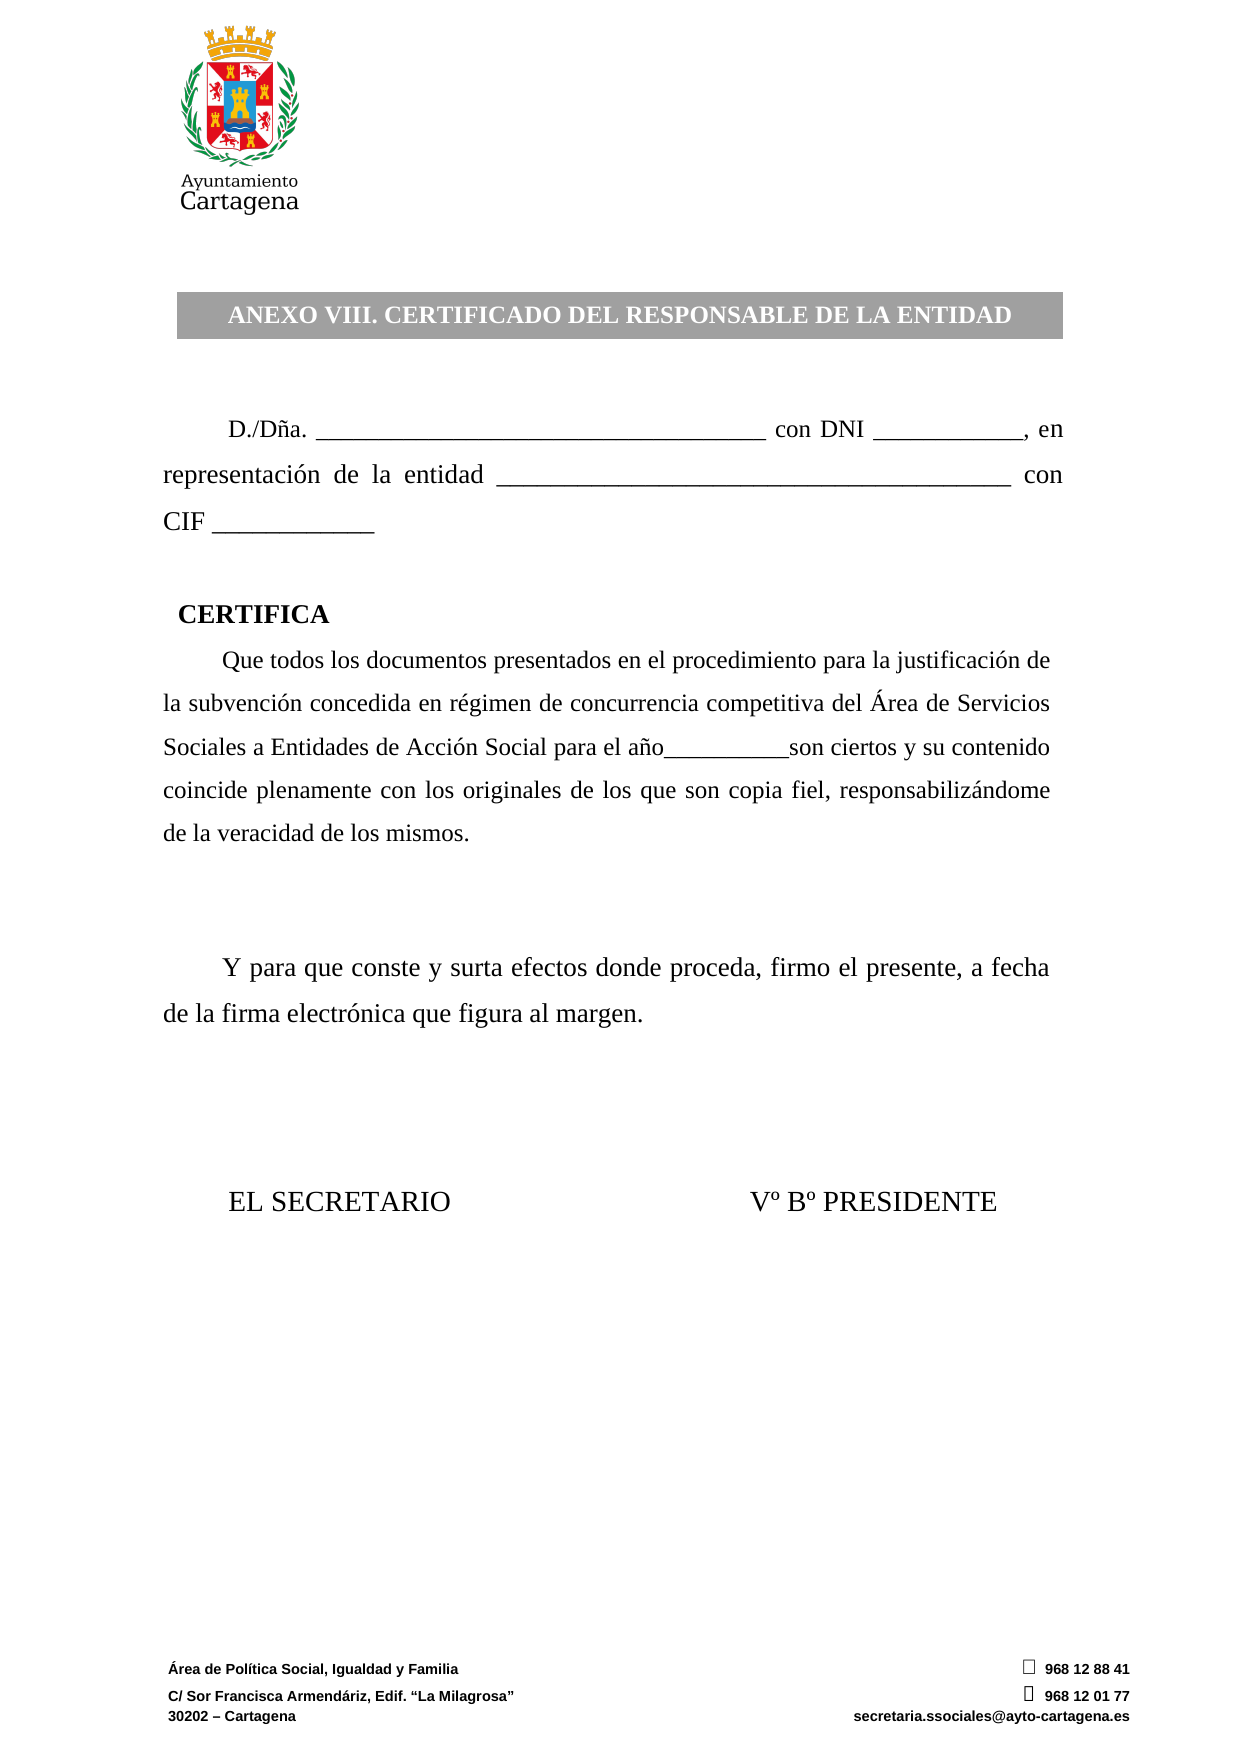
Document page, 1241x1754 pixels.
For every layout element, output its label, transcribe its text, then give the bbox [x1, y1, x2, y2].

picture [167, 19, 312, 219]
text D./Dña. ____________________________________ con DNI ____________, en representación de la entidad ______________________________________ con CIF ____________ [163, 412, 1063, 536]
text Y para que conste y surta efectos donde proceda, firmo el presente, a fecha de la firma electrónica que figura al margen. [163, 951, 1051, 1028]
text EL SECRETARIO Vº Bº PRESIDENTE [163, 1184, 1063, 1218]
text CERTIFICA [118, 599, 1048, 630]
text Que todos los documentos presentados en el procedimiento para la justificación de la subvención concedida en régimen de concurrencia competitiva del Área de Servicios Sociales a Entidades de Acción Social para el año__________son ciertos y su contenido coincide plenamente con los originales de los que son copia fiel, responsabilizándome de la veracidad de los mismos. [163, 645, 1051, 847]
text ANEXO VIII. CERTIFICADO DEL RESPONSABLE DE LA ENTIDAD [177, 300, 1063, 329]
